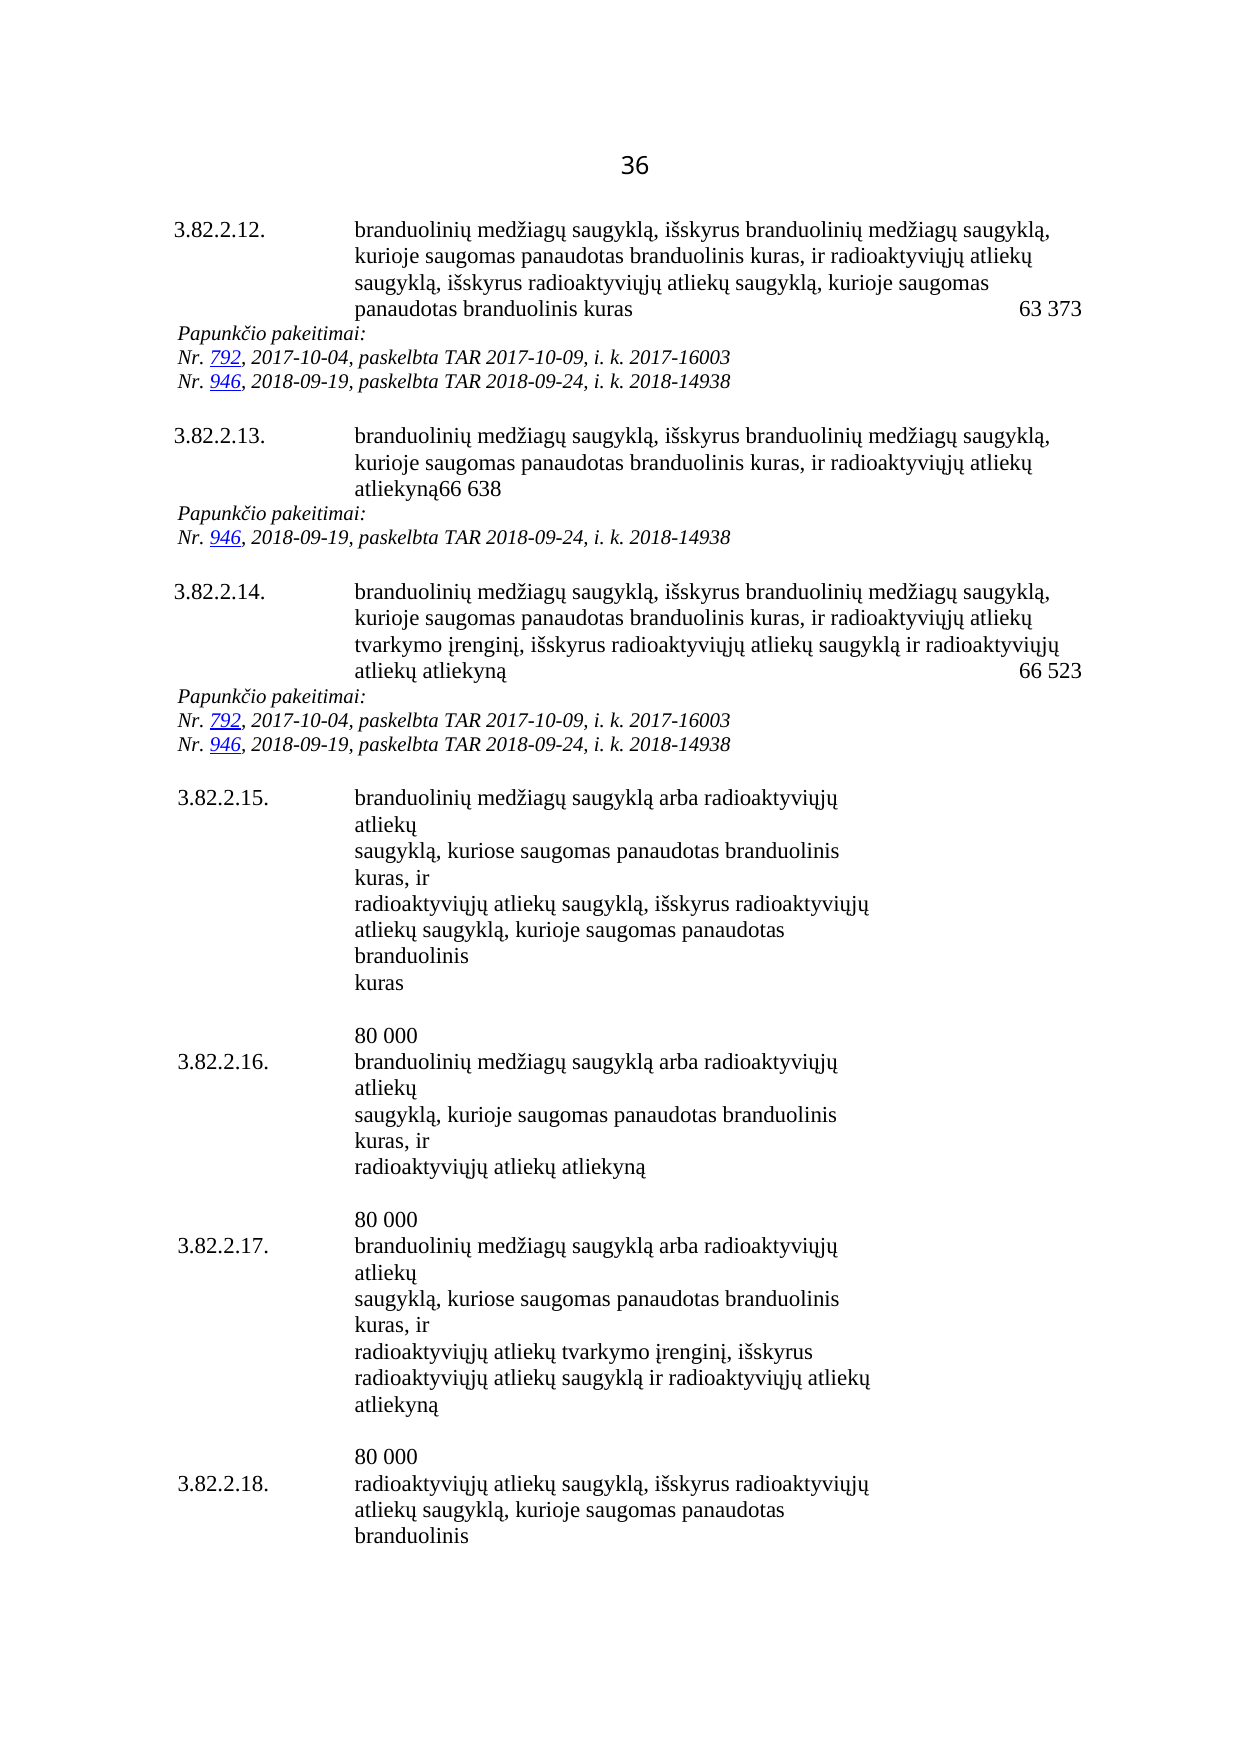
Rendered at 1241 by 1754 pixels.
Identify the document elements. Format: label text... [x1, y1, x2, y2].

text 3.82.2.14. branduolinių medžiagų saugyklą, išskyrus branduolinių medžiagų saugyklą, kurioje saugomas panaudotas branduolinis kuras, ir radioaktyviųjų atliekų tvarkymo įrenginį, išskyrus radioaktyviųjų atliekų saugyklą ir radioaktyviųjų atliekų atliekyną 66 523 [174, 578, 1093, 683]
text radioaktyviųjų atliekų atliekyną 80 000 [354, 1153, 892, 1232]
text saugyklą, kuriose saugomas panaudotas branduolinis kuras, ir [354, 837, 892, 890]
text radioaktyviųjų atliekų saugyklą ir radioaktyviųjų atliekų [354, 1364, 892, 1391]
text 3.82.2.16. branduolinių medžiagų saugyklą arba radioaktyviųjų atliekų [177, 1048, 892, 1101]
text saugyklą, kuriose saugomas panaudotas branduolinis kuras, ir [354, 1285, 892, 1338]
text 3.82.2.15. branduolinių medžiagų saugyklą arba radioaktyviųjų atliekų [177, 784, 892, 837]
text atliekų saugyklą, kurioje saugomas panaudotas branduolinis [354, 1496, 892, 1549]
text Papunkčio pakeitimai: [177, 501, 1093, 525]
text 3.82.2.18. radioaktyviųjų atliekų saugyklą, išskyrus radioaktyviųjų [177, 1470, 892, 1496]
text Nr. 946, 2018-09-19, paskelbta TAR 2018-09-24, i. k. 2018-14938 [177, 732, 1093, 756]
text radioaktyviųjų atliekų saugyklą, išskyrus radioaktyviųjų [354, 890, 892, 916]
text radioaktyviųjų atliekų tvarkymo įrenginį, išskyrus [354, 1338, 892, 1364]
text 3.82.2.12. branduolinių medžiagų saugyklą, išskyrus branduolinių medžiagų saugyklą, kurioje saugomas panaudotas branduolinis kuras, ir radioaktyviųjų atliekų saugyklą, išskyrus radioaktyviųjų atliekų saugyklą, kurioje saugomas panaudotas branduolinis kuras 63 373 [174, 216, 1093, 321]
text Nr. 946, 2018-09-19, paskelbta TAR 2018-09-24, i. k. 2018-14938 [177, 369, 1093, 393]
text Nr. 792, 2017-10-04, paskelbta TAR 2017-10-09, i. k. 2017-16003 [177, 708, 1093, 732]
text Papunkčio pakeitimai: [177, 321, 1093, 345]
text atliekų saugyklą, kurioje saugomas panaudotas branduolinis [354, 916, 892, 969]
text kuras 80 000 [354, 969, 892, 1048]
text Nr. 792, 2017-10-04, paskelbta TAR 2017-10-09, i. k. 2017-16003 [177, 345, 1093, 369]
text 3.82.2.17. branduolinių medžiagų saugyklą arba radioaktyviųjų atliekų [177, 1232, 892, 1285]
text 3.82.2.13. branduolinių medžiagų saugyklą, išskyrus branduolinių medžiagų saugyklą, kurioje saugomas panaudotas branduolinis kuras, ir radioaktyviųjų atliekų atliekyną 66 638 [174, 422, 1093, 501]
text atliekyną 80 000 [354, 1391, 892, 1470]
text Papunkčio pakeitimai: [177, 683, 1093, 708]
text saugyklą, kurioje saugomas panaudotas branduolinis kuras, ir [354, 1101, 892, 1153]
text Nr. 946, 2018-09-19, paskelbta TAR 2018-09-24, i. k. 2018-14938 [177, 525, 1093, 549]
